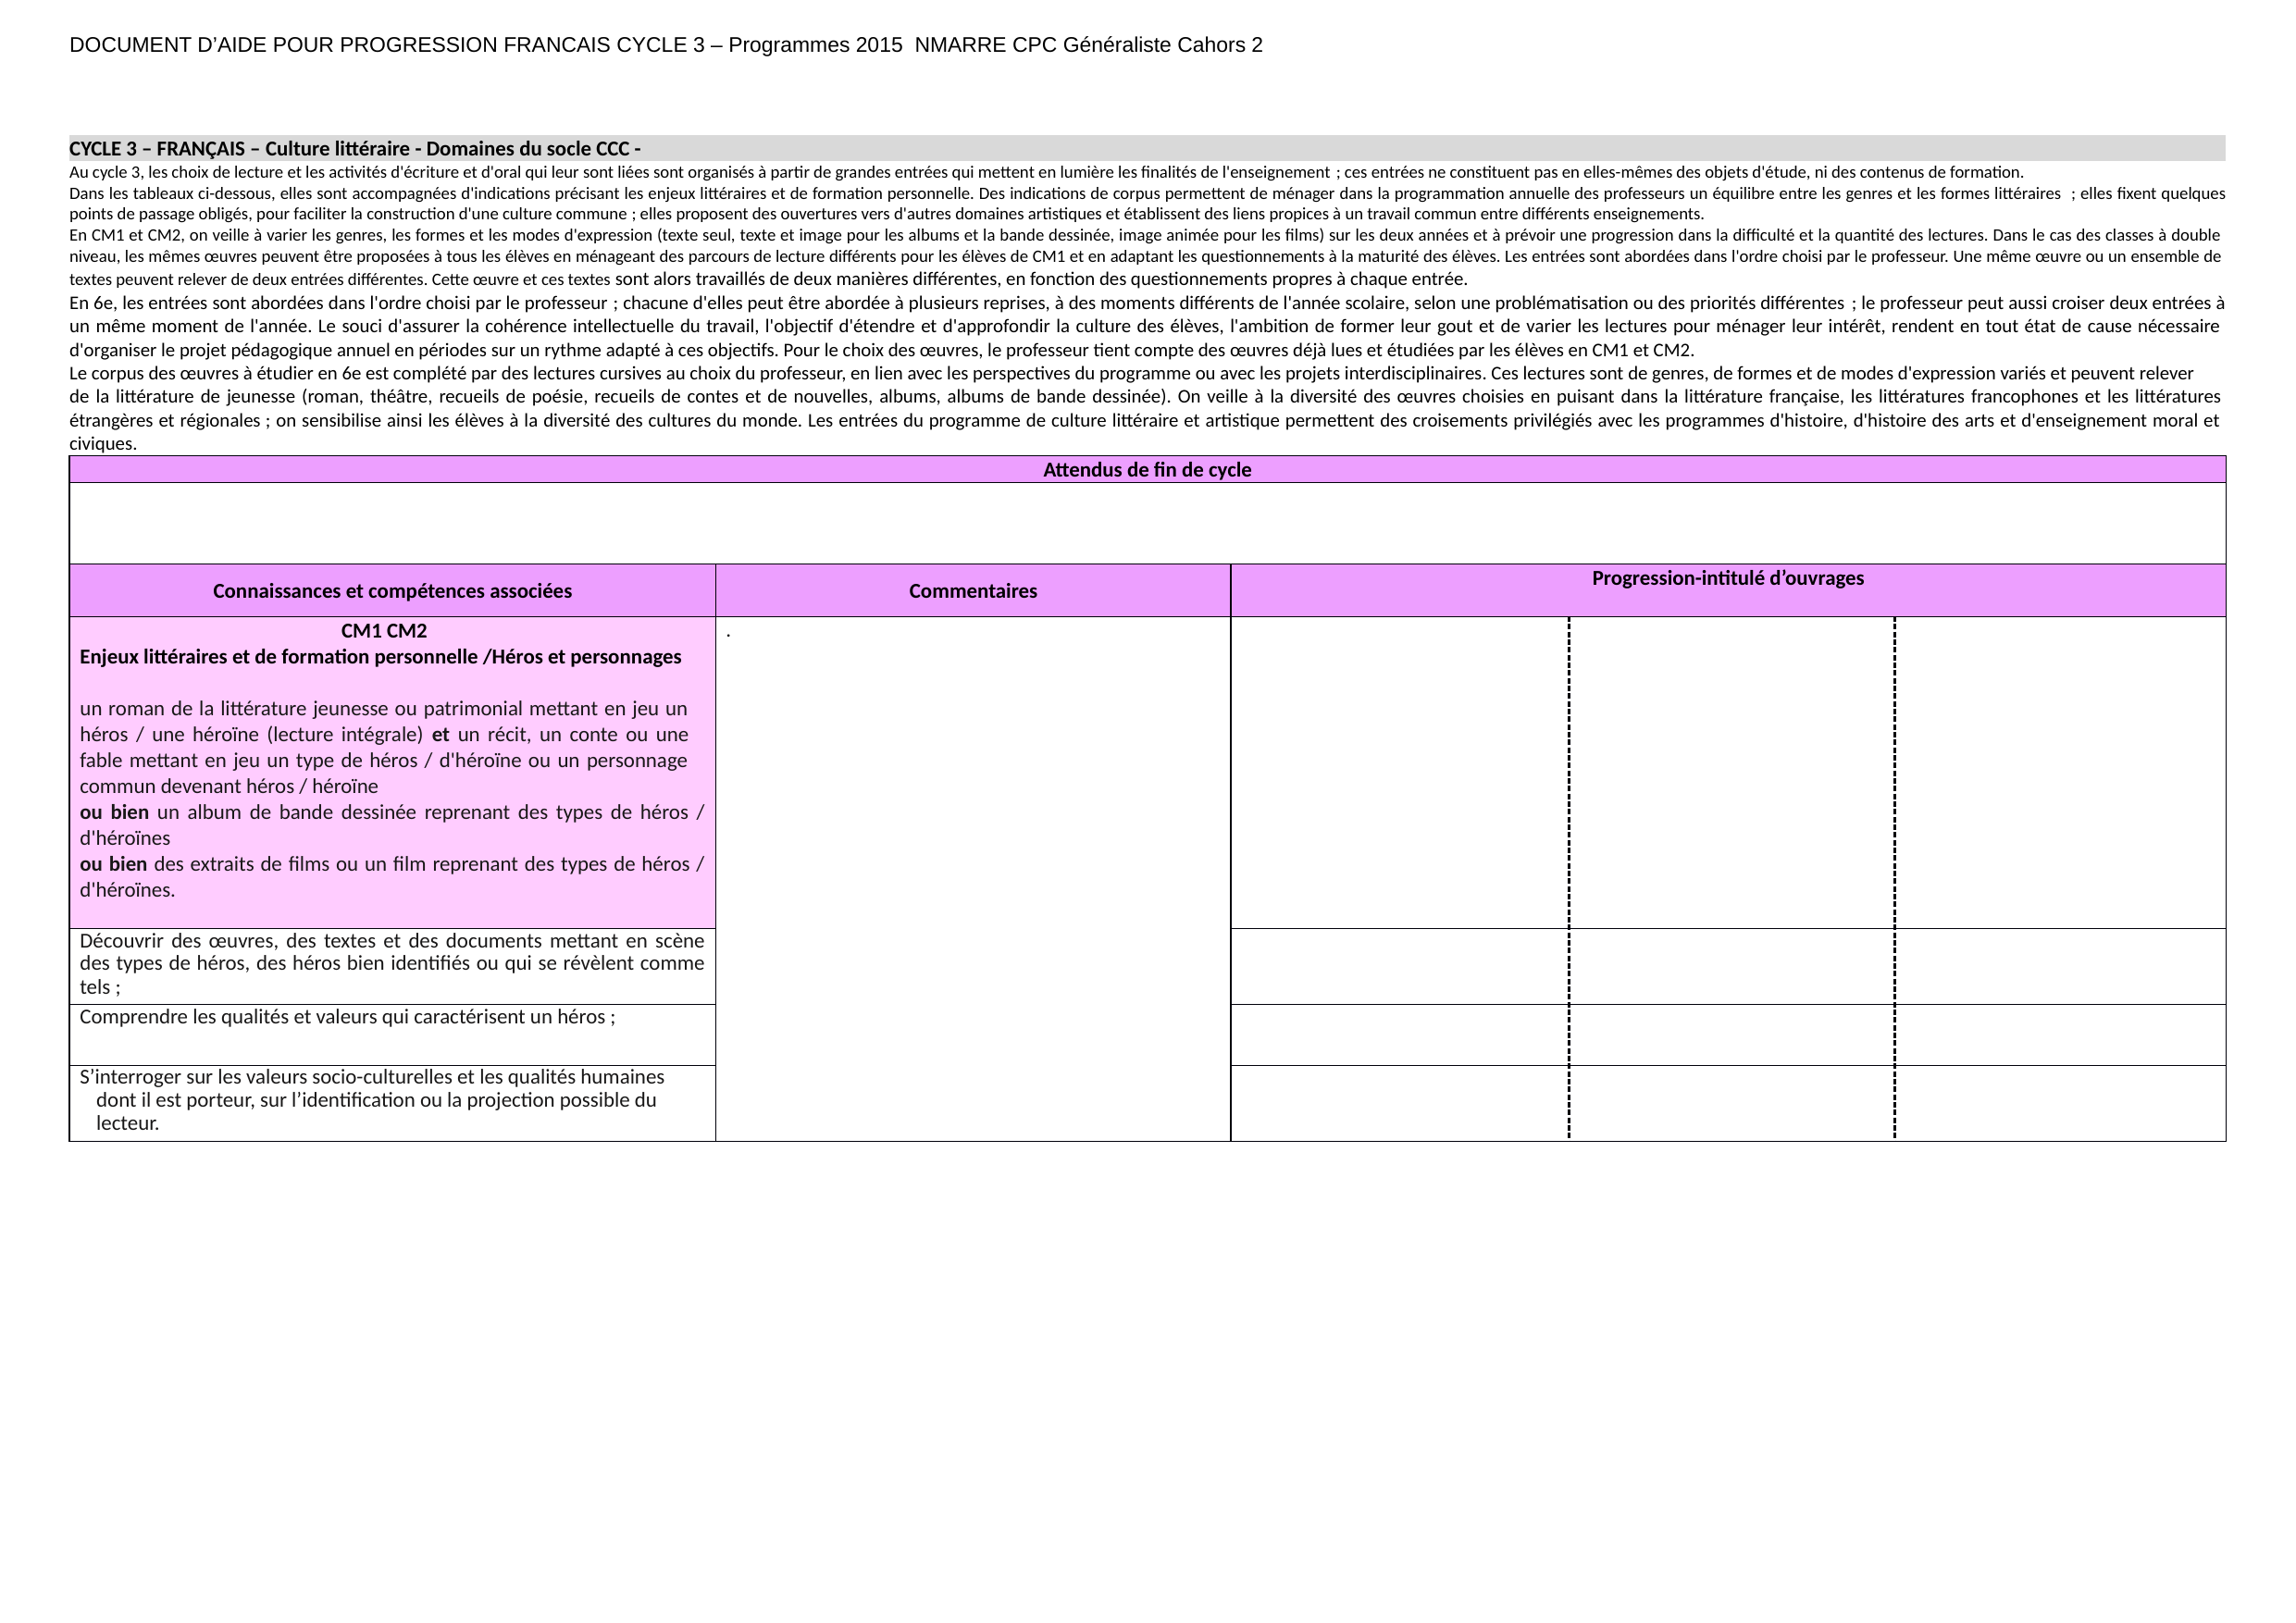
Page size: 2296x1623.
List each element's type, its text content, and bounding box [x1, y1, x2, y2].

table_cell [1894, 929, 2226, 1004]
table_cell [1894, 1005, 2226, 1065]
table_cell CM1 CM2 Enjeux littéraires et de formation personnelle /Héros et personnages un roman de la littérature jeunesse ou patrimonial mettant en jeu un héros / une héroïne (lecture intégrale) et un récit, un conte ou une fable mettant en jeu un type de héros / d'héroïne ou un personnage commun devenant héros / héroïne ou bien un album de bande dessinée reprenant des types de héros / d'héroïnes ou bien des extraits de films ou un film reprenant des types de héros / d'héroïnes. [70, 617, 715, 928]
table_cell Connaissances et compétences associées [70, 564, 715, 616]
text Le corpus des œuvres à étudier en 6e est complété par des lectures cursives au choix du professeur, en lien avec les perspectives du programme ou avec les projets interdisciplinaires. Ces lectures sont de genres, de formes et de modes d'expression variés et peuvent relever [69, 361, 2226, 385]
table_cell [1894, 1066, 2226, 1141]
table_cell Progression-intitulé d’ouvrages [1232, 564, 2226, 616]
table_cell . [716, 617, 1230, 1141]
table_cell Comprendre les qualités et valeurs qui caractérisent un héros ; [70, 1005, 715, 1065]
table_cell [1570, 1066, 1894, 1141]
text de la littérature de jeunesse (roman, théâtre, recueils de poésie, recueils de contes et de nouvelles, albums, albums de bande dessinée). On veille à la diversité des œuvres choisies en puisant dans la littérature française, les littératures francophones et les littératures étrangères et régionales ; on sensibilise ainsi les élèves à la diversité des cultures du monde. Les entrées du programme de culture littéraire et artistique permettent des croisements privilégiés avec les programmes d'histoire, d'histoire des arts et d'enseignement moral et civiques. [69, 385, 2226, 455]
table_cell [70, 483, 2226, 564]
table_cell Découvrir des œuvres, des textes et des documents mettant en scène des types de héros, des héros bien identifiés ou qui se révèlent comme tels ; [70, 929, 715, 1004]
text En CM1 et CM2, on veille à varier les genres, les formes et les modes d'expression (texte seul, texte et image pour les albums et la bande dessinée, image animée pour les films) sur les deux années et à prévoir une progression dans la difficulté et la quantité des lectures. Dans le cas des classes à double niveau, les mêmes œuvres peuvent être proposées à tous les élèves en ménageant des parcours de lecture différents pour les élèves de CM1 et en adaptant les questionnements à la maturité des élèves. Les entrées sont abordées dans l'ordre choisi par le professeur. Une même œuvre ou un ensemble de textes peuvent relever de deux entrées différentes. Cette œuvre et ces textes sont alors travaillés de deux manières différentes, en fonction des questionnements propres à chaque entrée. [69, 225, 2226, 291]
text En 6e, les entrées sont abordées dans l'ordre choisi par le professeur ; chacune d'elles peut être abordée à plusieurs reprises, à des moments différents de l'année scolaire, selon une problématisation ou des priorités différentes ; le professeur peut aussi croiser deux entrées à un même moment de l'année. Le souci d'assurer la cohérence intellectuelle du travail, l'objectif d'étendre et d'approfondir la culture des élèves, l'ambition de former leur gout et de varier les lectures pour ménager leur intérêt, rendent en tout état de cause nécessaire d'organiser le projet pédagogique annuel en périodes sur un rythme adapté à ces objectifs. Pour le choix des œuvres, le professeur tient compte des œuvres déjà lues et étudiées par les élèves en CM1 et CM2. [69, 291, 2226, 361]
table_cell [1232, 929, 1570, 1004]
table_cell [1894, 617, 2226, 928]
table_cell [1570, 929, 1894, 1004]
text Au cycle 3, les choix de lecture et les activités d'écriture et d'oral qui leur sont liées sont organisés à partir de grandes entrées qui mettent en lumière les finalités de l'enseignement ; ces entrées ne constituent pas en elles-mêmes des objets d'étude, ni des contenus de formation. [69, 161, 2226, 182]
table_cell [1570, 1005, 1894, 1065]
text CYCLE 3 – FRANÇAIS – Culture littéraire - Domaines du socle CCC - [69, 135, 2226, 161]
text Dans les tableaux ci-dessous, elles sont accompagnées d'indications précisant les enjeux littéraires et de formation personnelle. Des indications de corpus permettent de ménager dans la programmation annuelle des professeurs un équilibre entre les genres et les formes littéraires ; elles fixent quelques points de passage obligés, pour faciliter la construction d'une culture commune ; elles proposent des ouvertures vers d'autres domaines artistiques et établissent des liens propices à un travail commun entre différents enseignements. [69, 182, 2226, 225]
table_cell Commentaires [716, 564, 1230, 616]
table_cell [1232, 1066, 1570, 1141]
table_cell [1232, 617, 1570, 928]
table_cell [1232, 1005, 1570, 1065]
table_cell [1570, 617, 1894, 928]
table_cell S’interroger sur les valeurs socio-culturelles et les qualités humaines dont il est porteur, sur l’identification ou la projection possible du lecteur. [70, 1066, 715, 1141]
table_header Attendus de fin de cycle [70, 456, 2226, 482]
